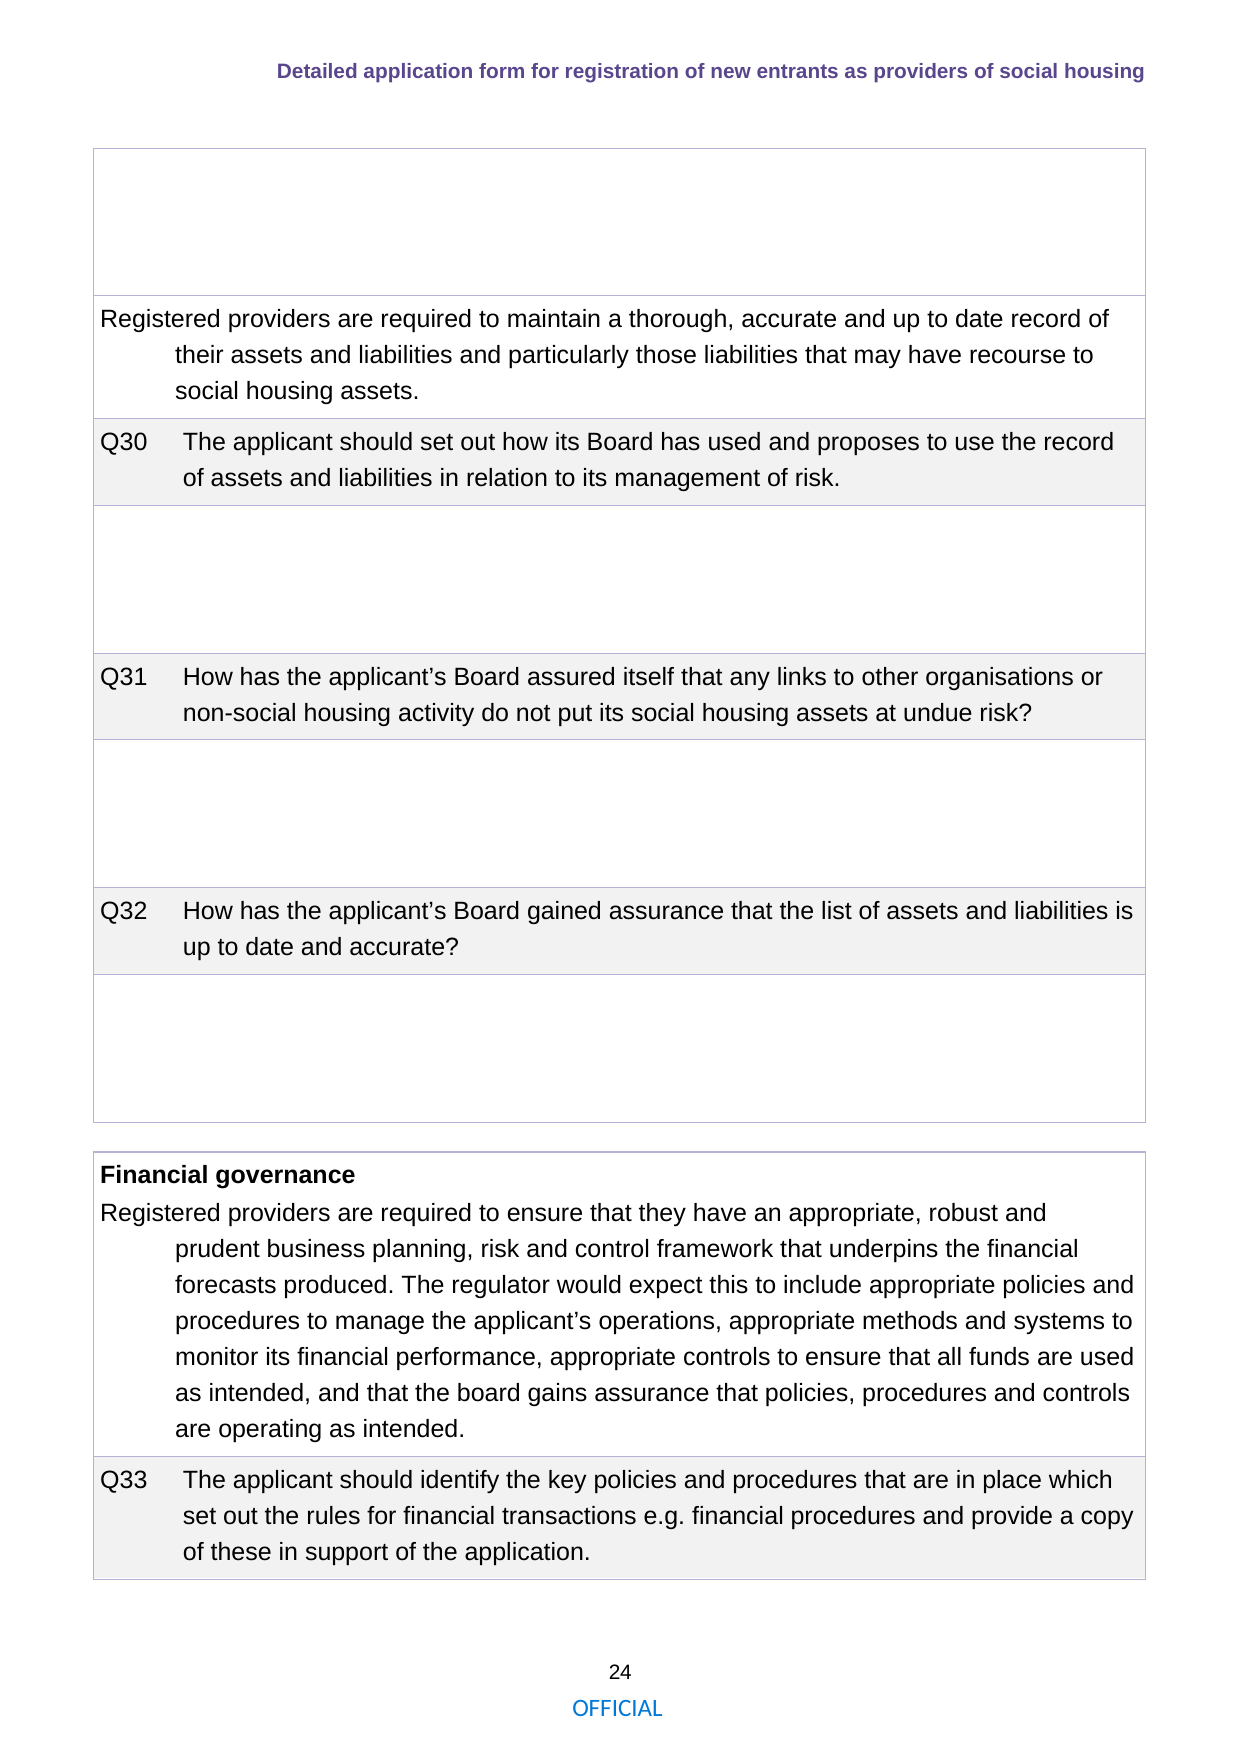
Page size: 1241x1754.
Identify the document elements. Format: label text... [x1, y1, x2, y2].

table_cell [94, 506, 1145, 653]
table_cell Q33 The applicant should identify the key policies and procedures that are in place which set out the rules for financial transactions e.g. financial procedures and provide a copy of these in support of the application. [94, 1457, 1145, 1578]
table_cell [94, 740, 1145, 887]
table_cell Registered providers are required to maintain a thorough, accurate and up to date record of their assets and liabilities and particularly those liabilities that may have recourse to social housing assets. [94, 296, 1145, 418]
table_cell [94, 149, 1145, 295]
table_cell [94, 975, 1145, 1122]
table_cell Q31 How has the applicant’s Board assured itself that any links to other organisations or non-social housing activity do not put its social housing assets at undue risk? [94, 654, 1145, 739]
table_header Financial governance Registered providers are required to ensure that they have an appropriate, robust and prudent business planning, risk and control framework that underpins the financial forecasts produced. The regulator would expect this to include appropriate policies and procedures to manage the applicant’s operations, appropriate methods and systems to monitor its financial performance, appropriate controls to ensure that all funds are used as intended, and that the board gains assurance that policies, procedures and controls are operating as intended. [94, 1153, 1145, 1456]
table_cell Q32 How has the applicant’s Board gained assurance that the list of assets and liabilities is up to date and accurate? [94, 888, 1145, 974]
table_cell Q30 The applicant should set out how its Board has used and proposes to use the record of assets and liabilities in relation to its management of risk. [94, 419, 1145, 505]
